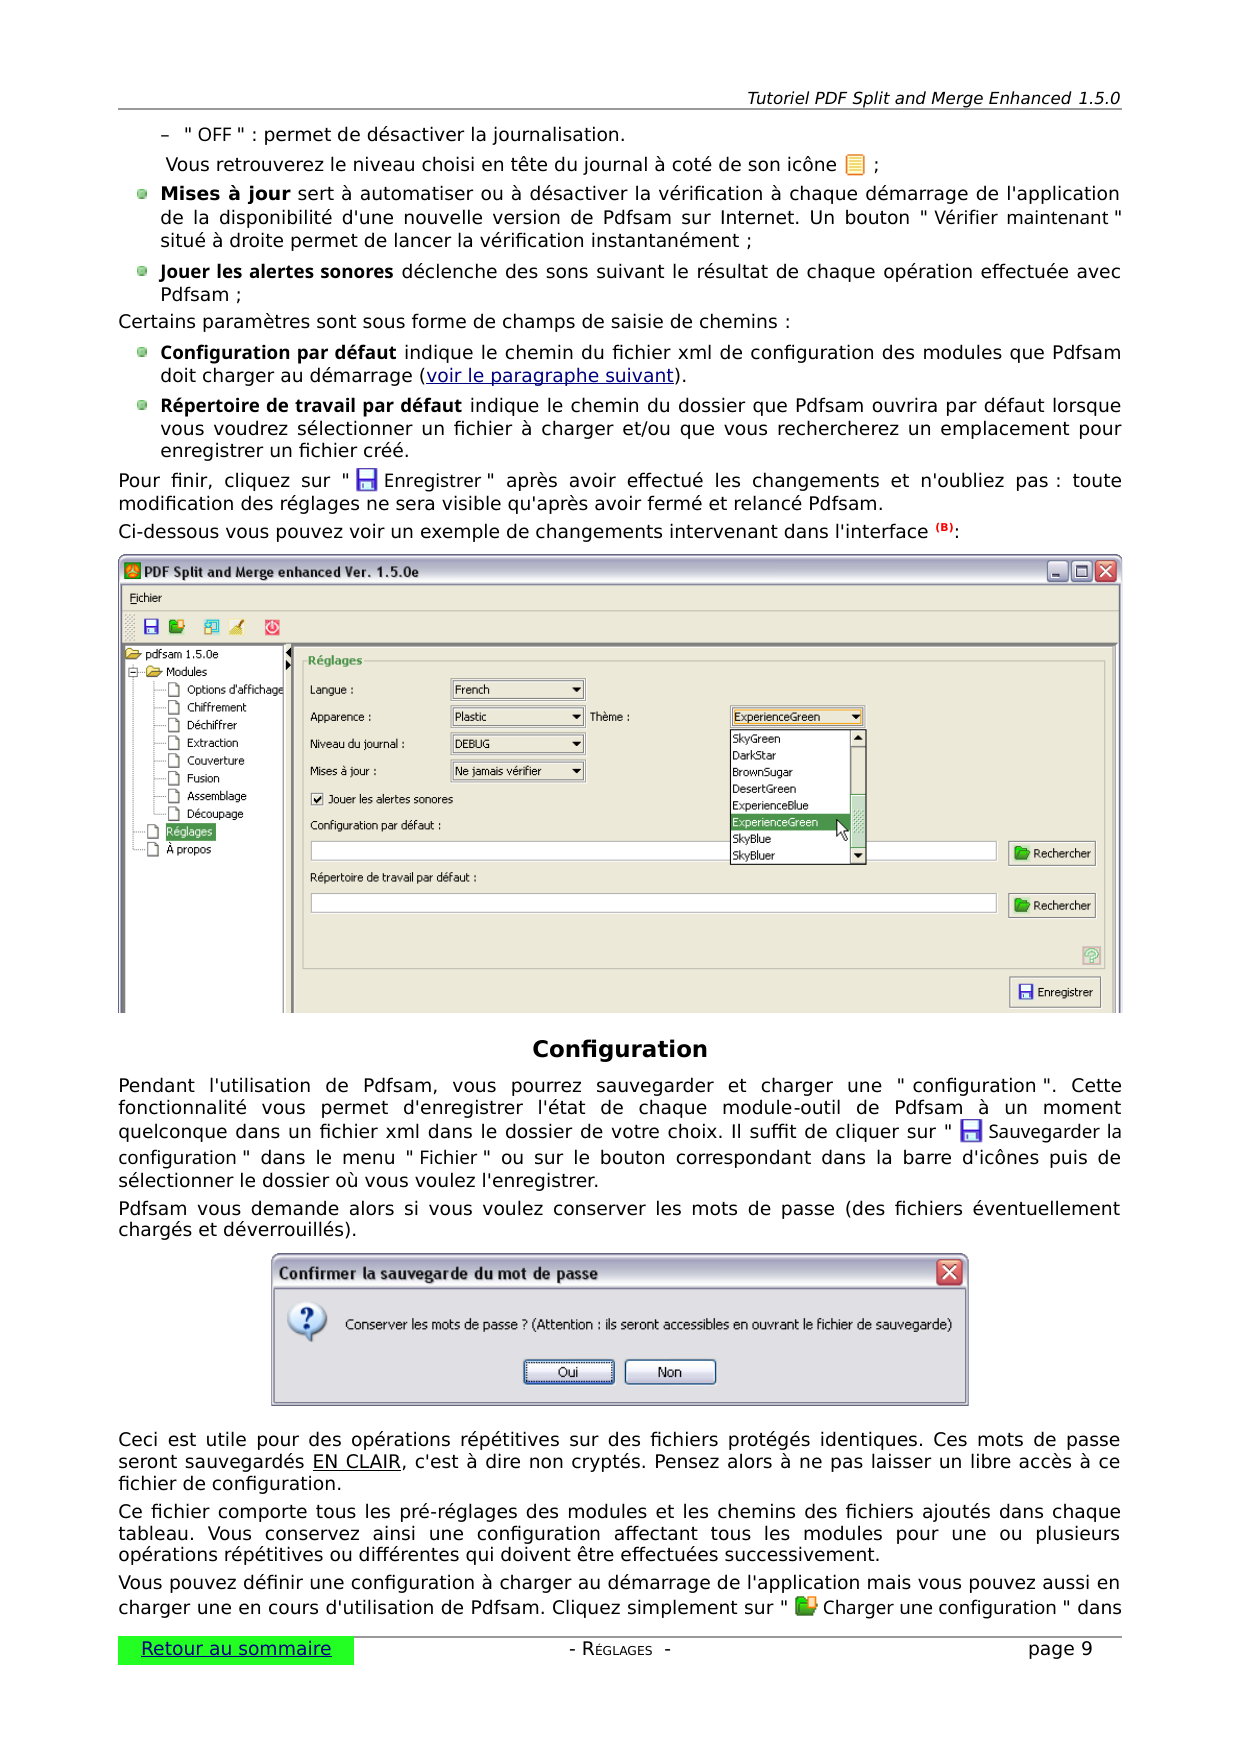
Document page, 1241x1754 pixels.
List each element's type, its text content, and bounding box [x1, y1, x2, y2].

picture [271, 1253, 969, 1406]
text Pour finir, cliquez sur " Enregistrer " après avoir effectué les changements et n'oubliez pas : toute modification des réglages ne sera visible qu'après avoir fermé et relancé Pdfsam. [118, 468, 1122, 515]
text Pendant l'utilisation de Pdfsam, vous pourrez sauvegarder et charger une " configuration ". Cette fonctionnalité vous permet d'enregistrer l'état de chaque module‑outil de Pdfsam à un moment quelconque dans un fichier xml dans le dossier de votre choix. Il suffit de cliquer sur " Sauvegarder la configuration " dans le menu " Fichier " ou sur le bouton correspondant dans la barre d'icônes puis de sélectionner le dossier où vous voulez l'enregistrer. [118, 1075, 1122, 1192]
list Mises à jour sert à automatiser ou à désactiver la vérification à chaque démarrage de l'application de la disponibilité d'une nouvelle version de Pdfsam sur Internet. Un bouton " Vérifier maintenant " situé à droite permet de lancer la vérification instantanément ; [136, 183, 1122, 252]
list Répertoire de travail par défaut indique le chemin du dossier que Pdfsam ouvrira par défaut lorsque vous voudrez sélectionner un fichier à charger et/ou que vous rechercherez un emplacement pour enregistrer un fichier créé. [136, 392, 1122, 462]
picture [794, 1595, 818, 1619]
text Ci-dessous vous pouvez voir un exemple de changements intervenant dans l'interface (): [118, 521, 1122, 543]
list " OFF " : permet de désactiver la journalisation. [160, 122, 1122, 147]
text Vous pouvez définir une configuration à charger au démarrage de l'application mais vous pouvez aussi en charger une en cours d'utilisation de Pdfsam. Cliquez simplement sur " Charger une configuration " dans [118, 1572, 1122, 1620]
picture [843, 153, 868, 177]
text Pdfsam vous demande alors si vous voulez conserver les mots de passe (des fichiers éventuellement chargés et déverrouillés). [118, 1198, 1122, 1241]
text Ceci est utile pour des opérations répétitives sur des fichiers protégés identiques. Ces mots de passe seront sauvegardés EN CLAIR, c'est à dire non cryptés. Pensez alors à ne pas laisser un libre accès à ce fichier de configuration. [118, 1247, 1122, 1495]
picture [118, 554, 1123, 1013]
subtitle Configuration [118, 1013, 1122, 1063]
list Configuration par défaut indique le chemin du fichier xml de configuration des modules que Pdfsam doit charger au démarrage (voir le paragraphe suivant). [136, 339, 1122, 387]
picture [137, 347, 147, 357]
list Vous retrouverez le niveau choisi en tête du journal à coté de son icône [142, 153, 843, 177]
picture [959, 1119, 984, 1144]
picture [137, 266, 147, 276]
list ; [868, 153, 1122, 177]
list Jouer les alertes sonores déclenche des sons suivant le résultat de chaque opération effectuée avec Pdfsam ; [136, 258, 1122, 305]
picture [137, 189, 147, 199]
text Certains paramètres sont sous forme de champs de saisie de chemins : [118, 311, 1122, 333]
picture [355, 468, 379, 493]
text Ce fichier comporte tous les pré‑réglages des modules et les chemins des fichiers ajoutés dans chaque tableau. Vous conservez ainsi une configuration affectant tous les modules pour une ou plusieurs opérations répétitives ou différentes qui doivent être effectuées successivement. [118, 1501, 1122, 1566]
picture [137, 400, 147, 410]
